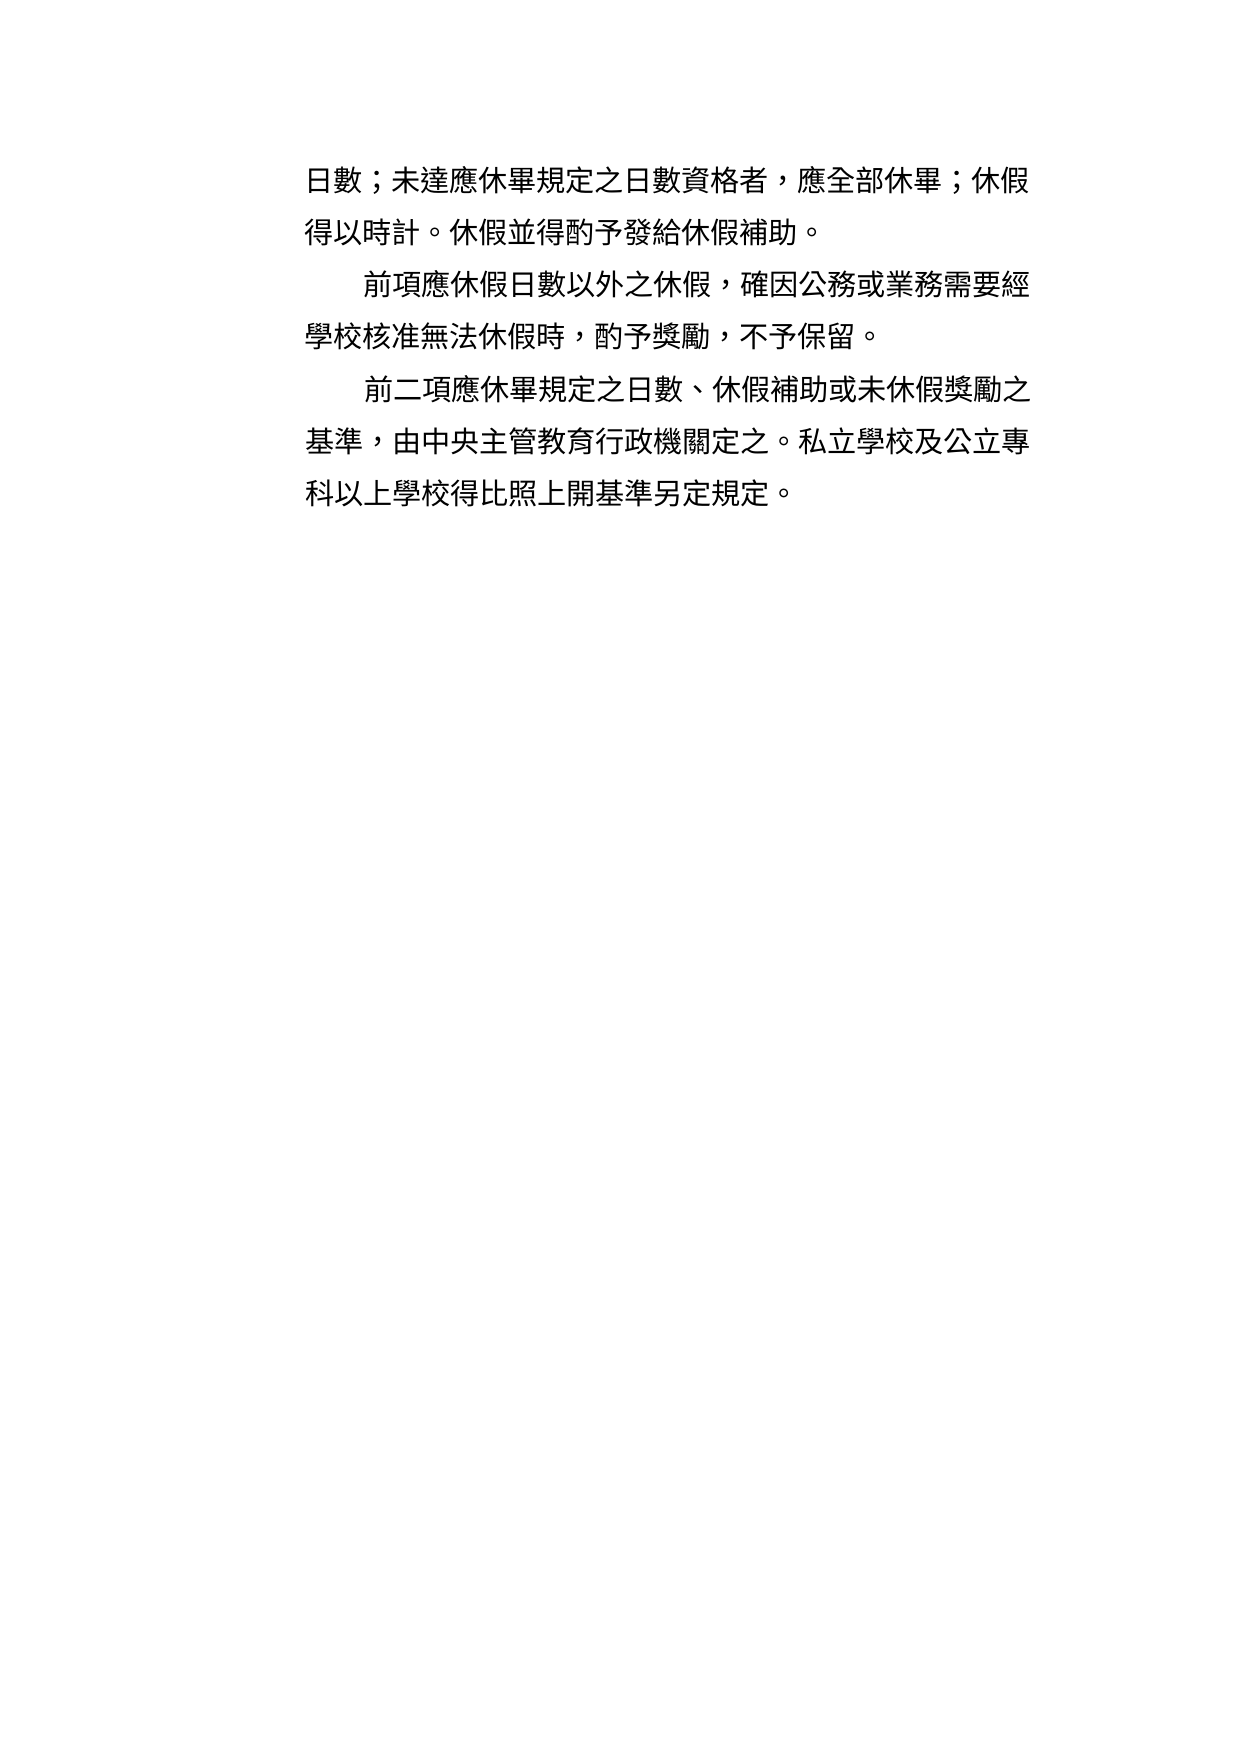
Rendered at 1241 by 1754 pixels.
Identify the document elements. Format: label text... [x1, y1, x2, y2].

text 前項應休假日數以外之休假，確因公務或業務需要經學校核准無法休假時，酌予獎勵，不予保留。 [304, 254, 1053, 358]
text 前二項應休畢規定之日數、休假補助或未休假獎勵之基準，由中央主管教育行政機關定之。私立學校及公立專科以上學校得比照上開基準另定規定。 [306, 358, 1053, 514]
text 日數；未達應休畢規定之日數資格者，應全部休畢；休假得以時計。休假並得酌予發給休假補助。 [187, 150, 1053, 254]
